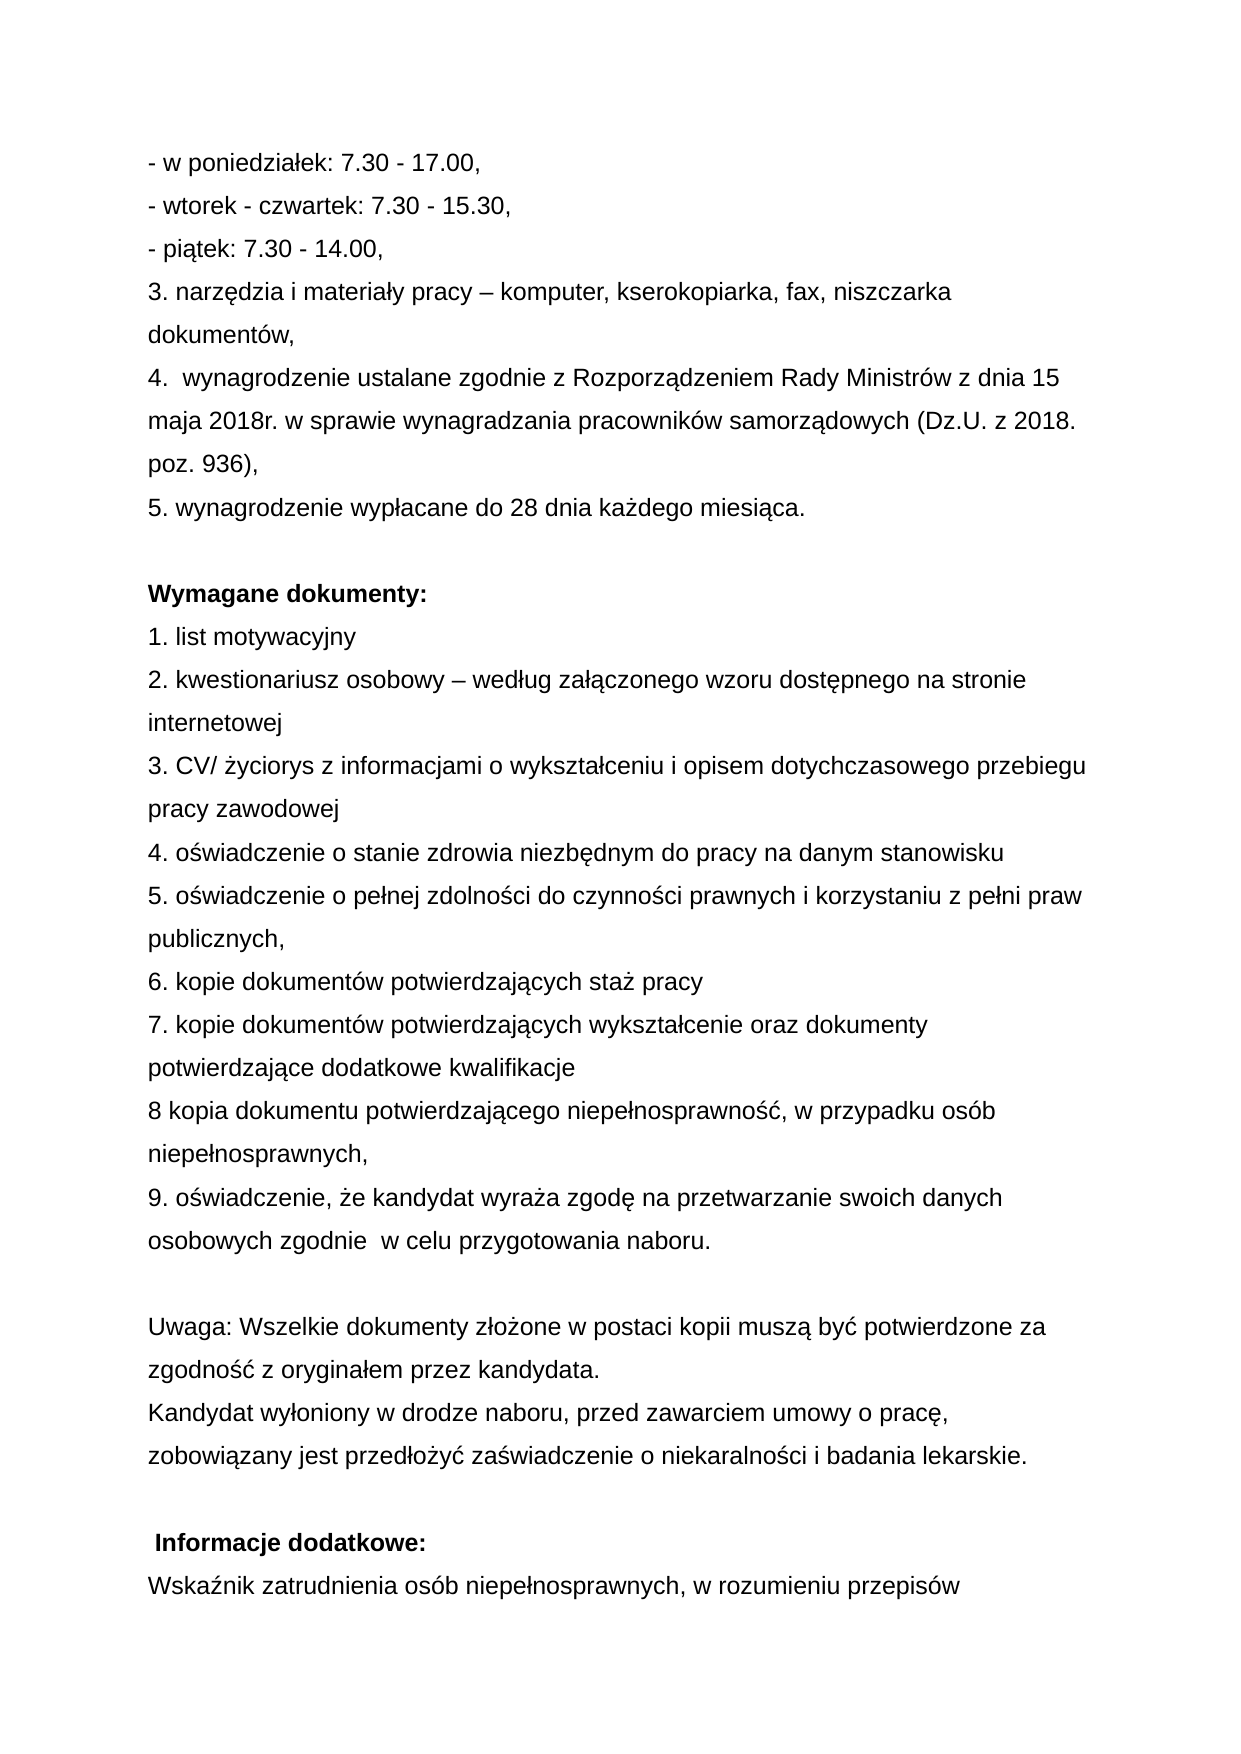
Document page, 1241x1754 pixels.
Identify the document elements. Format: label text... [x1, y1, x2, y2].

text 8 kopia dokumentu potwierdzającego niepełnosprawność, w przypadku osób niepełnosprawnych, [148, 1096, 1093, 1168]
text Informacje dodatkowe: [148, 1528, 1093, 1556]
text 4. wynagrodzenie ustalane zgodnie z Rozporządzeniem Rady Ministrów z dnia 15 maja 2018r. w sprawie wynagradzania pracowników samorządowych (Dz.U. z 2018. poz. 936), [148, 363, 1093, 478]
text 4. oświadczenie o stanie zdrowia niezbędnym do pracy na danym stanowisku [148, 838, 1093, 866]
text Uwaga: Wszelkie dokumenty złożone w postaci kopii muszą być potwierdzone za zgodność z oryginałem przez kandydata. [148, 1312, 1093, 1384]
text 9. oświadczenie, że kandydat wyraża zgodę na przetwarzanie swoich danych osobowych zgodnie w celu przygotowania naboru. [148, 1183, 1093, 1254]
text 5. oświadczenie o pełnej zdolności do czynności prawnych i korzystaniu z pełni praw publicznych, [148, 881, 1093, 953]
text 7. kopie dokumentów potwierdzających wykształcenie oraz dokumenty potwierdzające dodatkowe kwalifikacje [148, 1010, 1093, 1082]
text - w poniedziałek: 7.30 - 17.00, [148, 148, 1093, 176]
text 3. narzędzia i materiały pracy – komputer, kserokopiarka, fax, niszczarka dokumentów, [148, 277, 1093, 349]
text 5. wynagrodzenie wypłacane do 28 dnia każdego miesiąca. [148, 493, 1093, 521]
text 1. list motywacyjny [148, 622, 1093, 651]
text - wtorek - czwartek: 7.30 - 15.30, [148, 191, 1093, 219]
text Wskaźnik zatrudnienia osób niepełnosprawnych, w rozumieniu przepisów [148, 1571, 1093, 1599]
text - piątek: 7.30 - 14.00, [148, 234, 1093, 263]
text Wymagane dokumenty: [148, 579, 1093, 608]
text 2. kwestionariusz osobowy – według załączonego wzoru dostępnego na stronie internetowej [148, 665, 1093, 737]
text Kandydat wyłoniony w drodze naboru, przed zawarciem umowy o pracę, zobowiązany jest przedłożyć zaświadczenie o niekaralności i badania lekarskie. [148, 1398, 1093, 1470]
text 6. kopie dokumentów potwierdzających staż pracy [148, 967, 1093, 996]
text 3. CV/ życiorys z informacjami o wykształceniu i opisem dotychczasowego przebiegu pracy zawodowej [148, 751, 1093, 823]
